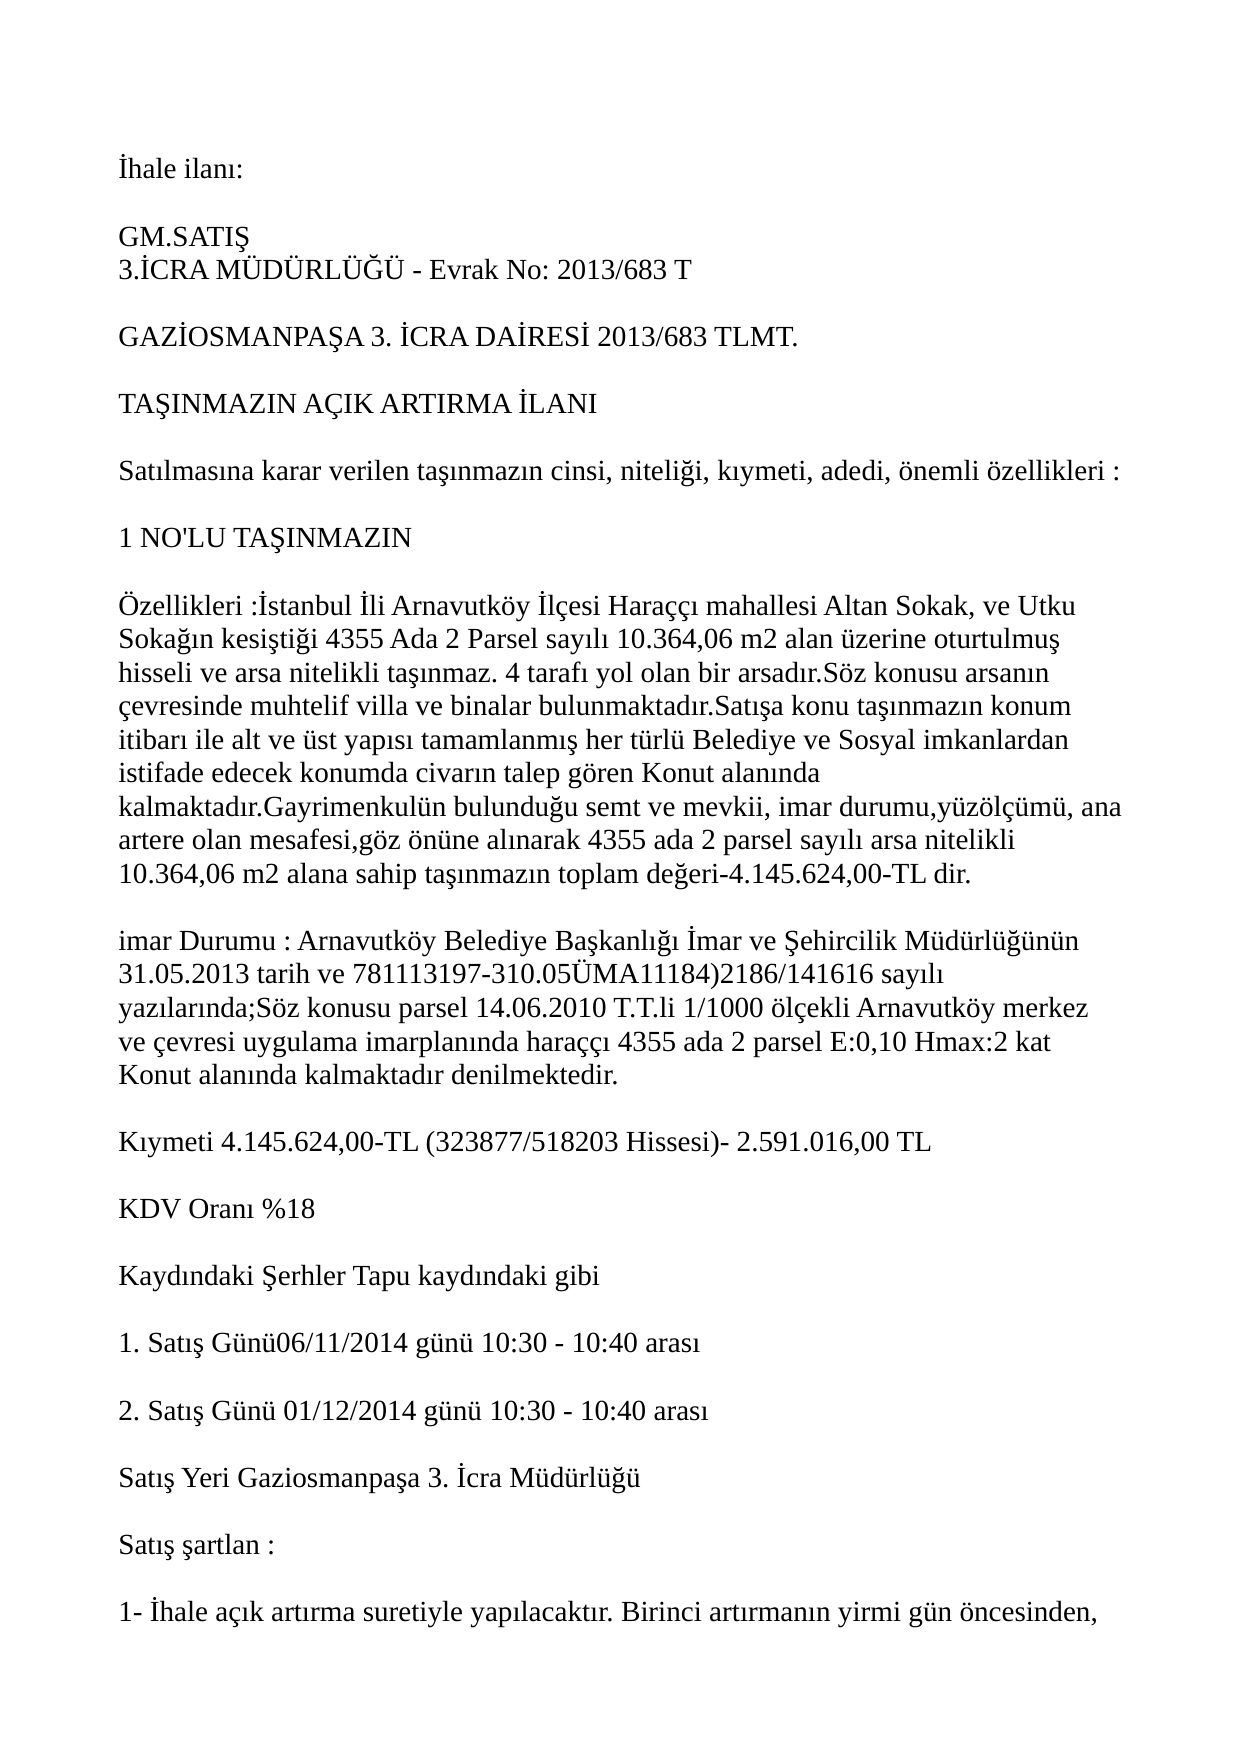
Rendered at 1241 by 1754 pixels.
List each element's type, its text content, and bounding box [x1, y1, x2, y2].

text 2. Satış Günü 01/12/2014 günü 10:30 - 10:40 arası [118, 1393, 1122, 1426]
text TAŞINMAZIN AÇIK ARTIRMA İLANI [118, 386, 1122, 420]
text Kıymeti 4.145.624,00-TL (323877/518203 Hissesi)- 2.591.016,00 TL [118, 1124, 1122, 1158]
text Kaydındaki Şerhler Tapu kaydındaki gibi [118, 1258, 1122, 1292]
text 1- İhale açık artırma suretiyle yapılacaktır. Birinci artırmanın yirmi gün öncesinden, [118, 1594, 1122, 1627]
text 1 NO'LU TAŞINMAZIN [118, 521, 1122, 554]
text 3.İCRA MÜDÜRLÜĞÜ - Evrak No: 2013/683 T [118, 252, 1122, 286]
text GM.SATIŞ [118, 219, 1122, 252]
text KDV Oranı %18 [118, 1191, 1122, 1225]
text imar Durumu : Arnavutköy Belediye Başkanlığı İmar ve Şehircilik Müdürlüğünün 31.05.2013 tarih ve 781113197-310.05ÜMA11184)2186/141616 sayılı yazılarında;Söz konusu parsel 14.06.2010 T.T.li 1/1000 ölçekli Arnavutköy merkez ve çevresi uygulama imarplanında haraççı 4355 ada 2 parsel E:0,10 Hmax:2 kat Konut alanında kalmaktadır denilmektedir. [118, 923, 1122, 1091]
text 1. Satış Günü06/11/2014 günü 10:30 - 10:40 arası [118, 1326, 1122, 1359]
text Özellikleri :İstanbul İli Arnavutköy İlçesi Haraççı mahallesi Altan Sokak, ve Utku Sokağın kesiştiği 4355 Ada 2 Parsel sayılı 10.364,06 m2 alan üzerine oturtulmuş hisseli ve arsa nitelikli taşınmaz. 4 tarafı yol olan bir arsadır.Söz konusu arsanın çevresinde muhtelif villa ve binalar bulunmaktadır.Satışa konu taşınmazın konum itibarı ile alt ve üst yapısı tamamlanmış her türlü Belediye ve Sosyal imkanlardan istifade edecek konumda civarın talep gören Konut alanında kalmaktadır.Gayrimenkulün bulunduğu semt ve mevkii, imar durumu,yüzölçümü, ana artere olan mesafesi,göz önüne alınarak 4355 ada 2 parsel sayılı arsa nitelikli 10.364,06 m2 alana sahip taşınmazın toplam değeri-4.145.624,00-TL dir. [118, 588, 1122, 889]
text İhale ilanı: [118, 118, 1122, 185]
text Satış şartlan : [118, 1527, 1122, 1560]
text Satılmasına karar verilen taşınmazın cinsi, niteliği, kıymeti, adedi, önemli özellikleri : [118, 453, 1122, 487]
text Satış Yeri Gaziosmanpaşa 3. İcra Müdürlüğü [118, 1460, 1122, 1493]
text GAZİOSMANPAŞA 3. İCRA DAİRESİ 2013/683 TLMT. [118, 319, 1122, 353]
